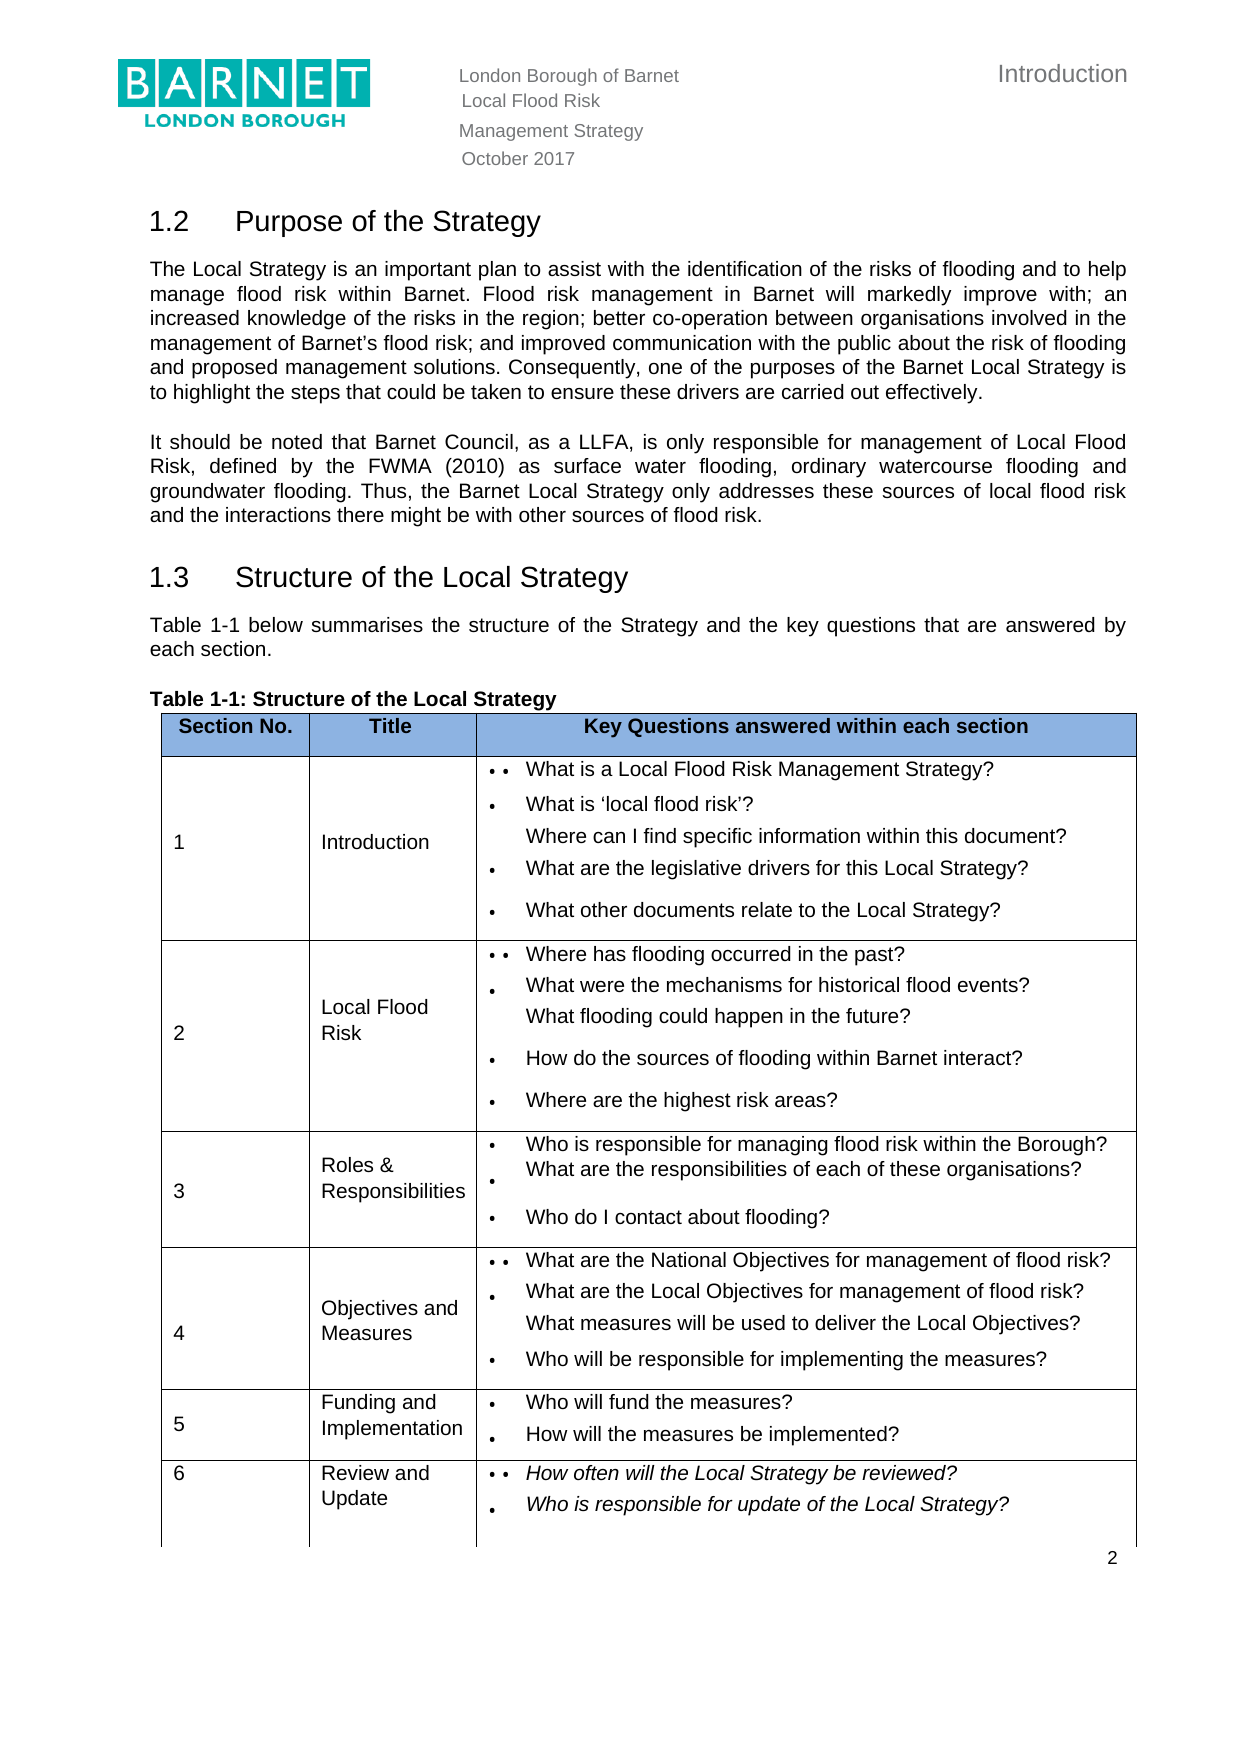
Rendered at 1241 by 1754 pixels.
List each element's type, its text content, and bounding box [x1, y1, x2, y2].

table_cell • [477, 1205, 526, 1247]
table_cell • [477, 1347, 526, 1389]
table_header Key Questions answered within each section [526, 714, 1136, 756]
table_cell Who is responsible for managing flood risk within the Borough? What are the responsibilities of each of these organisations? [526, 1132, 1136, 1204]
table_cell • • • [477, 1461, 526, 1547]
table_cell • • • [477, 941, 526, 1046]
table_header [477, 714, 526, 756]
table_cell • [477, 898, 526, 940]
table_cell • [477, 1046, 526, 1088]
text Table 1-1 below summarises the structure of the Strategy and the key questions that are answered by each section. [149, 613, 1128, 661]
table_header Section No. [162, 714, 309, 756]
table_cell 6 [162, 1461, 309, 1547]
table_cell 5 [162, 1390, 309, 1459]
subtitle Table 1-1: Structure of the Local Strategy [149, 687, 1128, 711]
table_cell 4 [162, 1248, 309, 1347]
table_cell [310, 1347, 476, 1389]
table_cell Who will be responsible for implementing the measures? [526, 1347, 1136, 1389]
table_cell 1 [162, 757, 309, 856]
table_cell Who will fund the measures? How will the measures be implemented? [526, 1390, 1136, 1459]
table_cell What are the legislative drivers for this Local Strategy? [526, 856, 1136, 898]
table_cell Review and Update [310, 1461, 476, 1547]
table_cell Introduction [310, 757, 476, 856]
table_cell Where has flooding occurred in the past? What were the mechanisms for historical flood events? What flooding could happen in the future? [526, 941, 1136, 1046]
table_cell 2 [162, 941, 309, 1046]
table_cell Local Flood Risk [310, 941, 476, 1046]
table_cell [310, 1088, 476, 1131]
table_cell 3 [162, 1132, 309, 1204]
table_cell • • • [477, 757, 526, 856]
table_cell [310, 856, 476, 898]
table_cell • • [477, 1390, 526, 1459]
table_cell [162, 856, 309, 898]
table_cell [310, 1046, 476, 1088]
table_cell [162, 898, 309, 940]
table_cell How often will the Local Strategy be reviewed? Who is responsible for update of the Local Strategy? [526, 1461, 1136, 1547]
table_cell Objectives and Measures [310, 1248, 476, 1347]
table_cell Where are the highest risk areas? [526, 1088, 1136, 1131]
table_cell [162, 1347, 309, 1389]
text The Local Strategy is an important plan to assist with the identification of the risks of flooding and to help manage flood risk within Barnet. Flood risk management in Barnet will markedly improve with; an increased knowledge of the risks in the region; better co-operation between organisations involved in the management of Barnet’s flood risk; and improved communication with the public about the risk of flooding and proposed management solutions. Consequently, one of the purposes of the Barnet Local Strategy is to highlight the steps that could be taken to ensure these drivers are carried out effectively. [149, 257, 1128, 404]
table_cell [162, 1046, 309, 1088]
table_cell [162, 1205, 309, 1247]
table_cell • • [477, 1132, 526, 1204]
table_cell • [477, 856, 526, 898]
table_cell [310, 898, 476, 940]
table_cell • [477, 1088, 526, 1131]
table_cell What are the National Objectives for management of flood risk? What are the Local Objectives for management of flood risk? What measures will be used to deliver the Local Objectives? [526, 1248, 1136, 1347]
subtitle 1.2 Purpose of the Strategy [148, 204, 1128, 238]
table_header Title [310, 714, 476, 756]
text It should be noted that Barnet Council, as a LLFA, is only responsible for management of Local Flood Risk, defined by the FWMA (2010) as surface water flooding, ordinary watercourse flooding and groundwater flooding. Thus, the Barnet Local Strategy only addresses these sources of local flood risk and the interactions there might be with other sources of flood risk. [149, 429, 1128, 527]
table_cell What other documents relate to the Local Strategy? [526, 898, 1136, 940]
subtitle 1.3 Structure of the Local Strategy [148, 560, 1128, 593]
table_cell • • • [477, 1248, 526, 1347]
table_cell Who do I contact about flooding? [526, 1205, 1136, 1247]
table_cell How do the sources of flooding within Barnet interact? [526, 1046, 1136, 1088]
table_cell Roles & Responsibilities [310, 1132, 476, 1204]
table_cell Funding and Implementation [310, 1390, 476, 1459]
table_cell [162, 1088, 309, 1131]
table_cell [310, 1205, 476, 1247]
table_cell What is a Local Flood Risk Management Strategy? What is ‘local flood risk’? Where can I find specific information within this document? [526, 757, 1136, 856]
